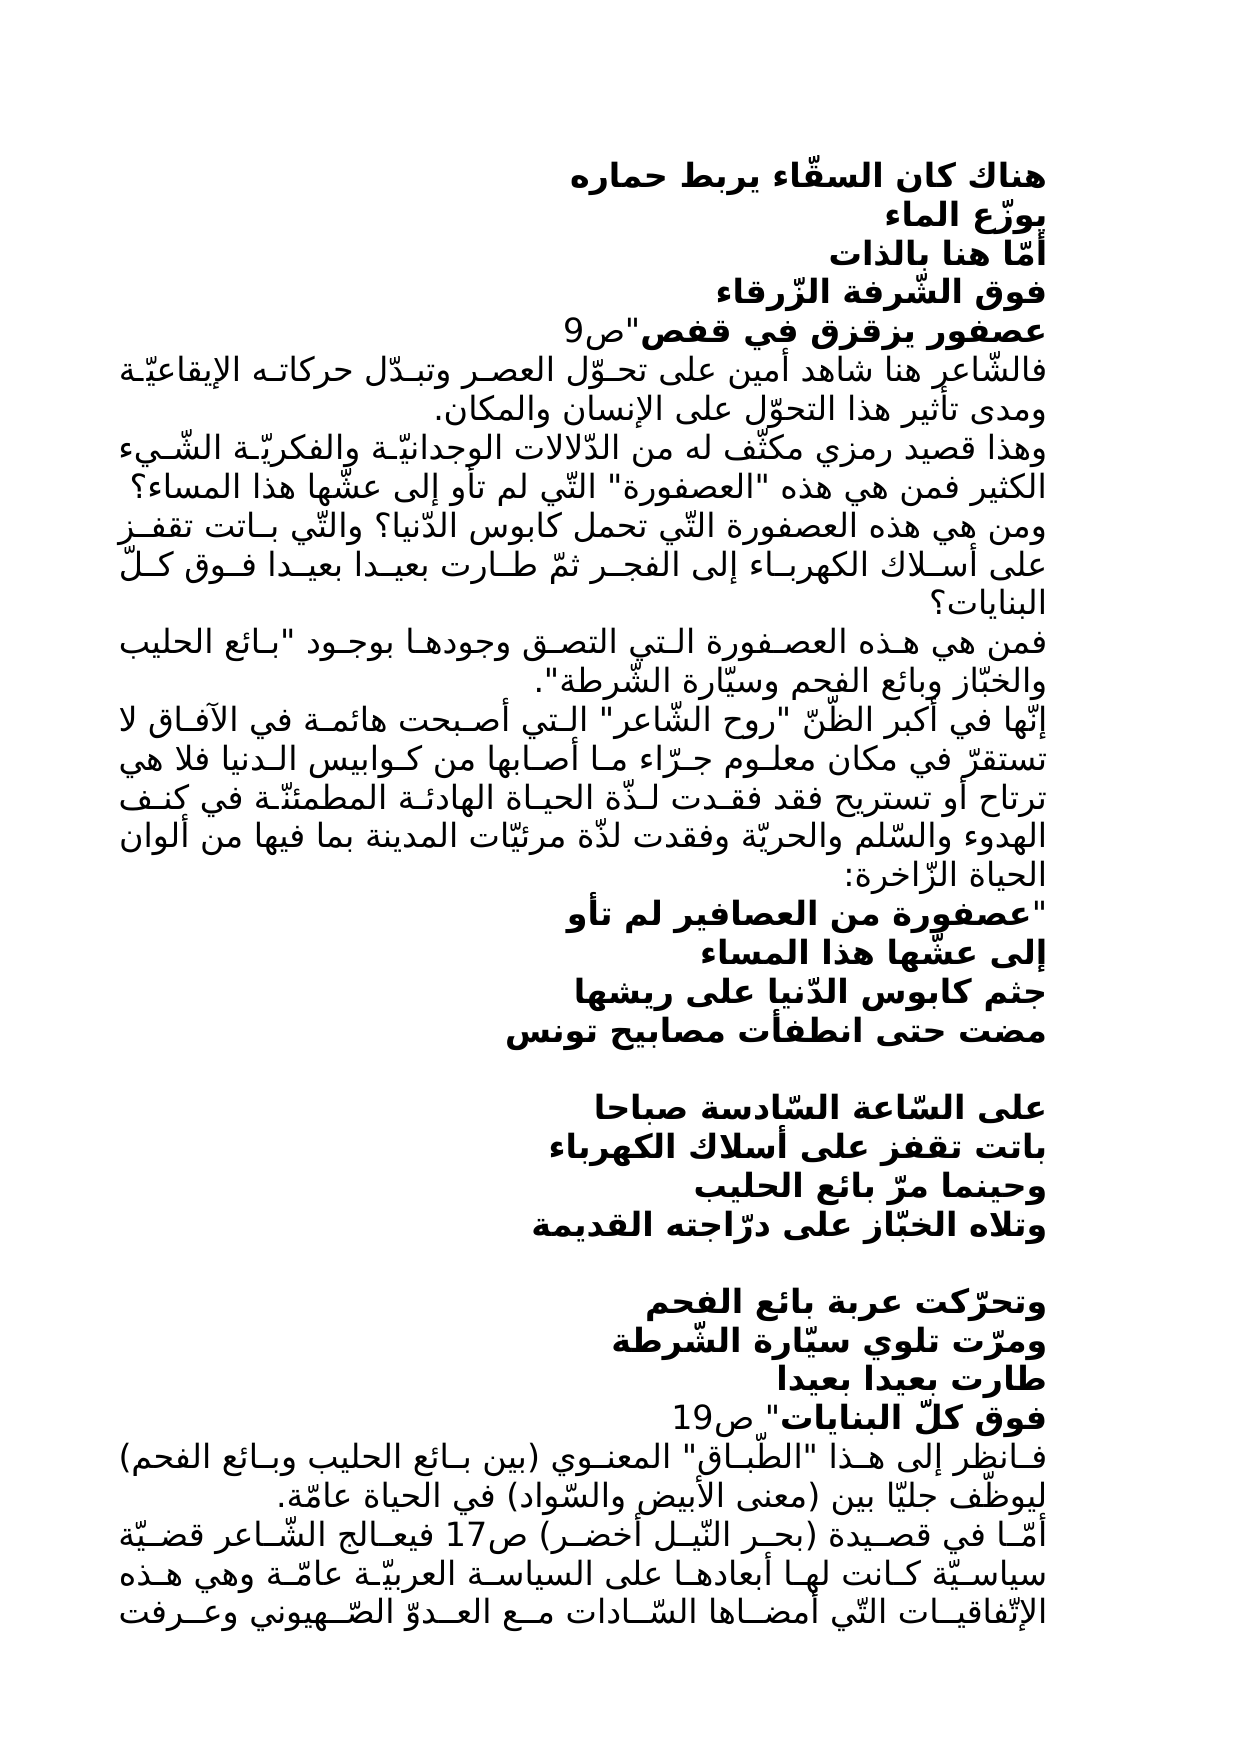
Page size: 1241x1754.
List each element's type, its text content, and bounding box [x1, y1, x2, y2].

list باتت تقفز على أسلاك الكهرباء [118, 1127, 1047, 1166]
list وهذا قصيد رمزي مكثّف له من الدّلالات الوجدانيّة والفكريّة الشّيء الكثير فمن هي هذه "العصفورة" التّي لم تأو إلى عشّها هذا المساء؟ [118, 428, 1084, 506]
list "عصفورة من العصافير لم تأو [118, 895, 1047, 933]
list طارت بعيدا بعيدا [118, 1360, 1047, 1399]
list فوق كلّ البنايات" ص19 [118, 1399, 1047, 1438]
list جثم كابوس الدّنيا على ريشها [118, 972, 1047, 1011]
list فمن هي هذه العصفورة التي التصق وجودها بوجود "بائع الحليب والخبّاز وبائع الفحم وسيّارة الشّرطة". [118, 623, 1047, 700]
list ومن هي هذه العصفورة التّي تحمل كابوس الدّنيا؟ والتّي باتت تقفز على أسلاك الكهرباء إلى الفجر ثمّ طارت بعيدا بعيدا فوق كلّ البنايات؟ [118, 506, 1047, 623]
list يوزّع الماء [118, 195, 1047, 234]
list وتلاه الخبّاز على درّاجته القديمة [118, 1205, 1047, 1244]
list فالشّاعر هنا شاهد أمين على تحوّل العصر وتبدّل حركاته الإيقاعيّة ومدى تأثير هذا التحوّل على الإنسان والمكان. [118, 351, 1047, 428]
list فانظر إلى هذا "الطّباق" المعنوي (بين بائع الحليب وبائع الفحم) ليوظّف جليّا بين (معنى الأبيض والسّواد) في الحياة عامّة. [118, 1438, 1047, 1515]
list وتحرّكت عربة بائع الفحم [118, 1282, 1047, 1321]
list أمّا هنا بالذات [118, 234, 1047, 273]
list على السّاعة السّادسة صباحا [118, 1088, 1047, 1127]
list هناك كان السقّاء يربط حماره [118, 156, 1047, 195]
list عصفور يزقزق في قفص"ص9 [118, 312, 1047, 351]
list ومرّت تلوي سيّارة الشّرطة [118, 1321, 1047, 1360]
list أمّا في قصيدة (بحر النّيل أخضر) ص17 فيعالج الشّاعر قضيّة سياسيّة كانت لها أبعادها على السياسة العربيّة عامّة وهي هذه الإتّفاقيات التّي أمضاها السّادات مع العدوّ الصّهيوني وعرفت بإتّفاقيات "كامب دافيد" والشّاعر يقرّر أنّ النّيل لم يتكلّم [118, 1515, 1047, 1632]
list إنّها في أكبر الظّنّ "روح الشّاعر" التي أصبحت هائمة في الآفاق لا تستقرّ في مكان معلوم جرّاء ما أصابها من كوابيس الدنيا فلا هي ترتاح أو تستريح فقد فقدت لذّة الحياة الهادئة المطمئنّة في كنف الهدوء والسّلم والحريّة وفقدت لذّة مرئيّات المدينة بما فيها من ألوان الحياة الزّاخرة: [118, 700, 1047, 895]
list وحينما مرّ بائع الحليب [118, 1166, 1047, 1205]
list مضت حتى انطفأت مصابيح تونس [118, 1011, 1047, 1050]
list فوق الشّرفة الزّرقاء [118, 273, 1047, 312]
list إلى عشّها هذا المساء [118, 933, 1047, 972]
